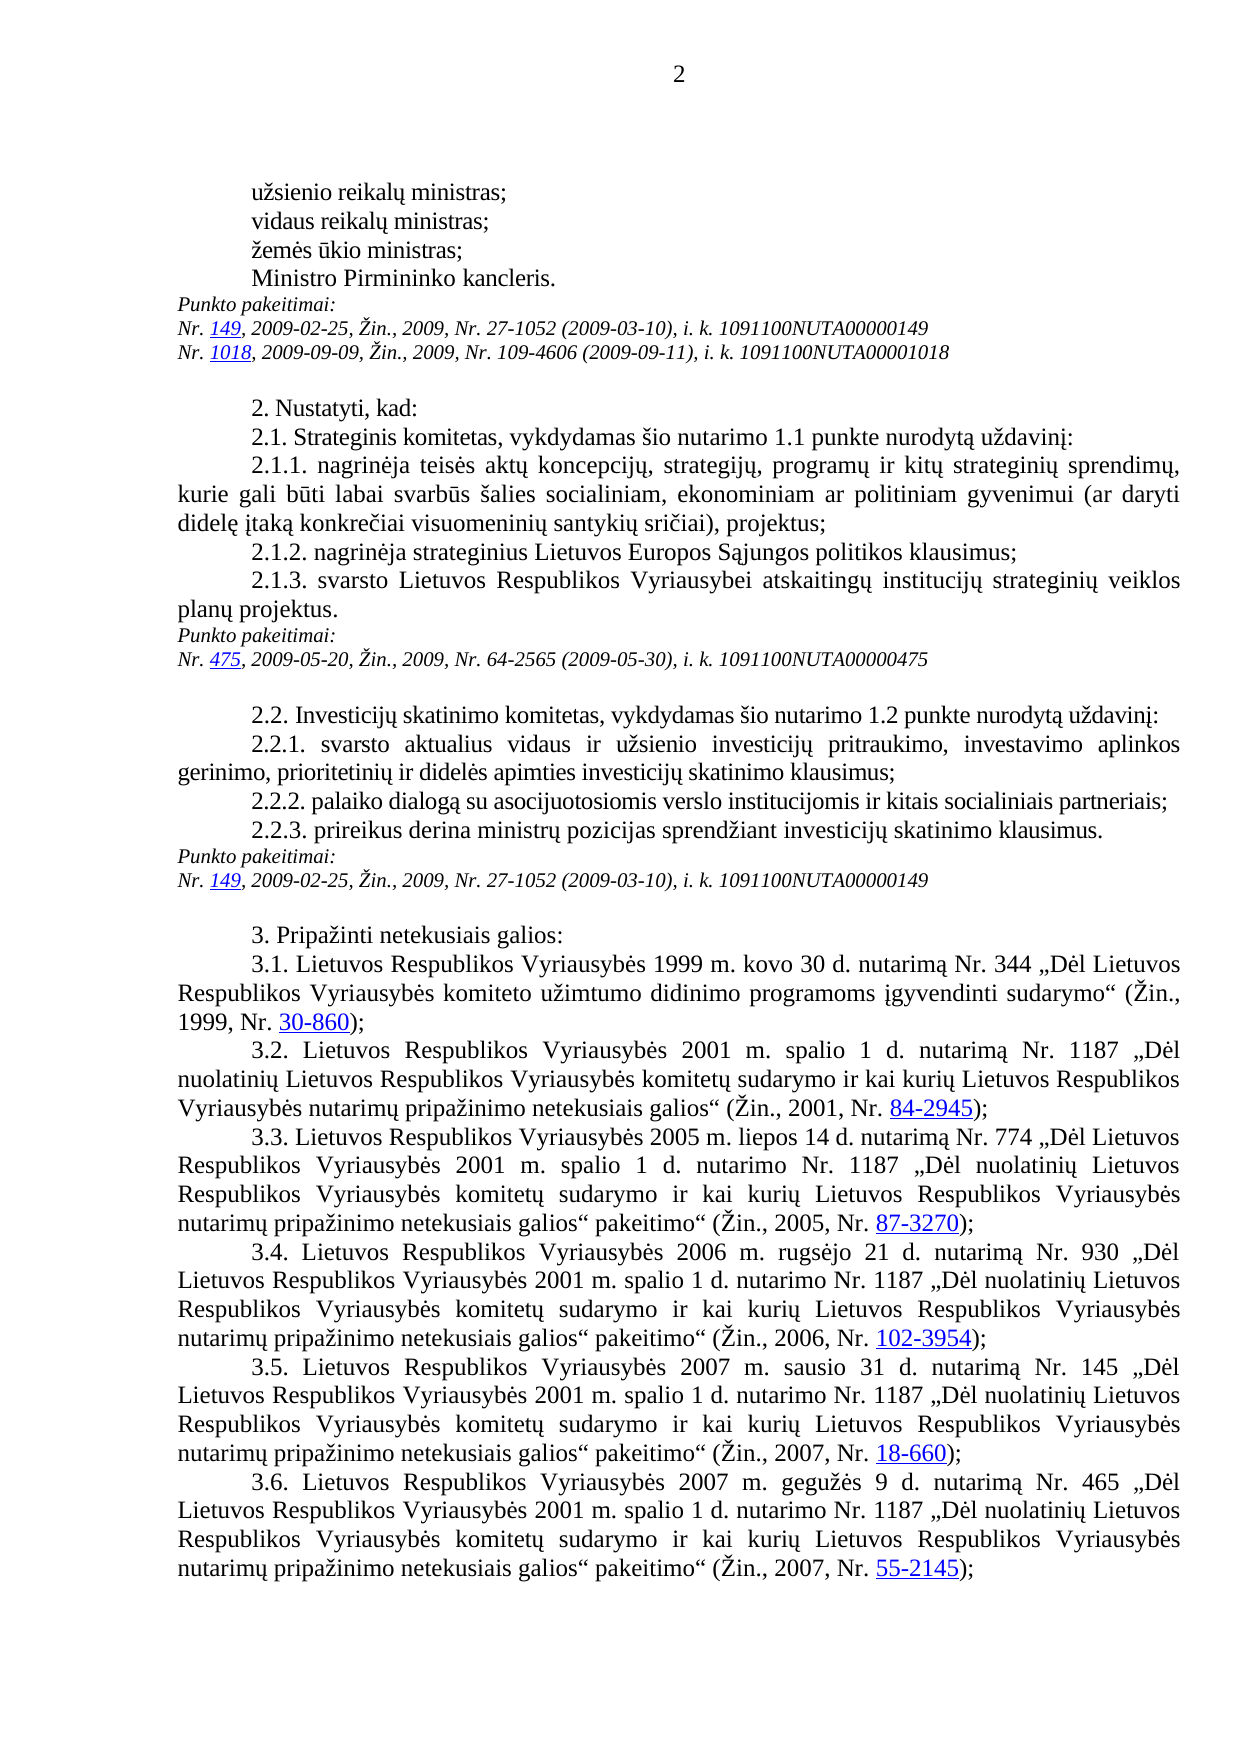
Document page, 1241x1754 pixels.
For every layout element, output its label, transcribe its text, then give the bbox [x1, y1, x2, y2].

text 3.3. Lietuvos Respublikos Vyriausybės 2005 m. liepos 14 d. nutarimą Nr. 774 „Dėl Lietuvos Respublikos Vyriausybės 2001 m. spalio 1 d. nutarimo Nr. 1187 „Dėl nuolatinių Lietuvos Respublikos Vyriausybės komitetų sudarymo ir kai kurių Lietuvos Respublikos Vyriausybės nutarimų pripažinimo netekusiais galios“ pakeitimo“ (Žin., 2005, Nr. 87-3270); [177, 1122, 1181, 1237]
text 2.2. Investicijų skatinimo komitetas, vykdydamas šio nutarimo 1.2 punkte nurodytą uždavinį: [177, 700, 1181, 729]
text 3.4. Lietuvos Respublikos Vyriausybės 2006 m. rugsėjo 21 d. nutarimą Nr. 930 „Dėl Lietuvos Respublikos Vyriausybės 2001 m. spalio 1 d. nutarimo Nr. 1187 „Dėl nuolatinių Lietuvos Respublikos Vyriausybės komitetų sudarymo ir kai kurių Lietuvos Respublikos Vyriausybės nutarimų pripažinimo netekusiais galios“ pakeitimo“ (Žin., 2006, Nr. 102-3954); [177, 1237, 1181, 1352]
text 2.1.1. nagrinėja teisės aktų koncepcijų, strategijų, programų ir kitų strateginių sprendimų, kurie gali būti labai svarbūs šalies socialiniam, ekonominiam ar politiniam gyvenimui (ar daryti didelę įtaką konkrečiai visuomeninių santykių sričiai), projektus; [177, 451, 1181, 537]
text 3.6. Lietuvos Respublikos Vyriausybės 2007 m. gegužės 9 d. nutarimą Nr. 465 „Dėl Lietuvos Respublikos Vyriausybės 2001 m. spalio 1 d. nutarimo Nr. 1187 „Dėl nuolatinių Lietuvos Respublikos Vyriausybės komitetų sudarymo ir kai kurių Lietuvos Respublikos Vyriausybės nutarimų pripažinimo netekusiais galios“ pakeitimo“ (Žin., 2007, Nr. 55-2145); [177, 1467, 1181, 1582]
text Punkto pakeitimai: [177, 292, 1181, 316]
text 2.2.2. palaiko dialogą su asocijuotosiomis verslo institucijomis ir kitais socialiniais partneriais; [177, 786, 1181, 815]
text užsienio reikalų ministras; [177, 177, 1181, 206]
text 3. Pripažinti netekusiais galios: [177, 921, 1181, 949]
text žemės ūkio ministras; [177, 235, 1181, 263]
text 3.5. Lietuvos Respublikos Vyriausybės 2007 m. sausio 31 d. nutarimą Nr. 145 „Dėl Lietuvos Respublikos Vyriausybės 2001 m. spalio 1 d. nutarimo Nr. 1187 „Dėl nuolatinių Lietuvos Respublikos Vyriausybės komitetų sudarymo ir kai kurių Lietuvos Respublikos Vyriausybės nutarimų pripažinimo netekusiais galios“ pakeitimo“ (Žin., 2007, Nr. 18-660); [177, 1352, 1181, 1467]
text vidaus reikalų ministras; [177, 206, 1181, 235]
text 2.1. Strateginis komitetas, vykdydamas šio nutarimo 1.1 punkte nurodytą uždavinį: [177, 422, 1181, 451]
text Nr. 149, 2009-02-25, Žin., 2009, Nr. 27-1052 (2009-03-10), i. k. 1091100NUTA00000149 [177, 868, 1181, 892]
text 2.1.3. svarsto Lietuvos Respublikos Vyriausybei atskaitingų institucijų strateginių veiklos planų projektus. [177, 566, 1181, 623]
text 2.2.3. prireikus derina ministrų pozicijas sprendžiant investicijų skatinimo klausimus. [177, 815, 1181, 844]
text 3.1. Lietuvos Respublikos Vyriausybės 1999 m. kovo 30 d. nutarimą Nr. 344 „Dėl Lietuvos Respublikos Vyriausybės komiteto užimtumo didinimo programoms įgyvendinti sudarymo“ (Žin., 1999, Nr. 30-860); [177, 949, 1181, 1036]
text 2.2.1. svarsto aktualius vidaus ir užsienio investicijų pritraukimo, investavimo aplinkos gerinimo, prioritetinių ir didelės apimties investicijų skatinimo klausimus; [177, 729, 1181, 786]
text 3.2. Lietuvos Respublikos Vyriausybės 2001 m. spalio 1 d. nutarimą Nr. 1187 „Dėl nuolatinių Lietuvos Respublikos Vyriausybės komitetų sudarymo ir kai kurių Lietuvos Respublikos Vyriausybės nutarimų pripažinimo netekusiais galios“ (Žin., 2001, Nr. 84-2945); [177, 1036, 1181, 1122]
text Nr. 1018, 2009-09-09, Žin., 2009, Nr. 109-4606 (2009-09-11), i. k. 1091100NUTA00001018 [177, 340, 1181, 364]
text Punkto pakeitimai: [177, 844, 1181, 868]
text Ministro Pirmininko kancleris. [177, 263, 1181, 292]
text 2.1.2. nagrinėja strateginius Lietuvos Europos Sąjungos politikos klausimus; [177, 537, 1181, 566]
text Nr. 475, 2009-05-20, Žin., 2009, Nr. 64-2565 (2009-05-30), i. k. 1091100NUTA00000475 [177, 647, 1181, 671]
text Nr. 149, 2009-02-25, Žin., 2009, Nr. 27-1052 (2009-03-10), i. k. 1091100NUTA00000149 [177, 316, 1181, 340]
text 2. Nustatyti, kad: [177, 393, 1181, 422]
text Punkto pakeitimai: [177, 623, 1181, 647]
